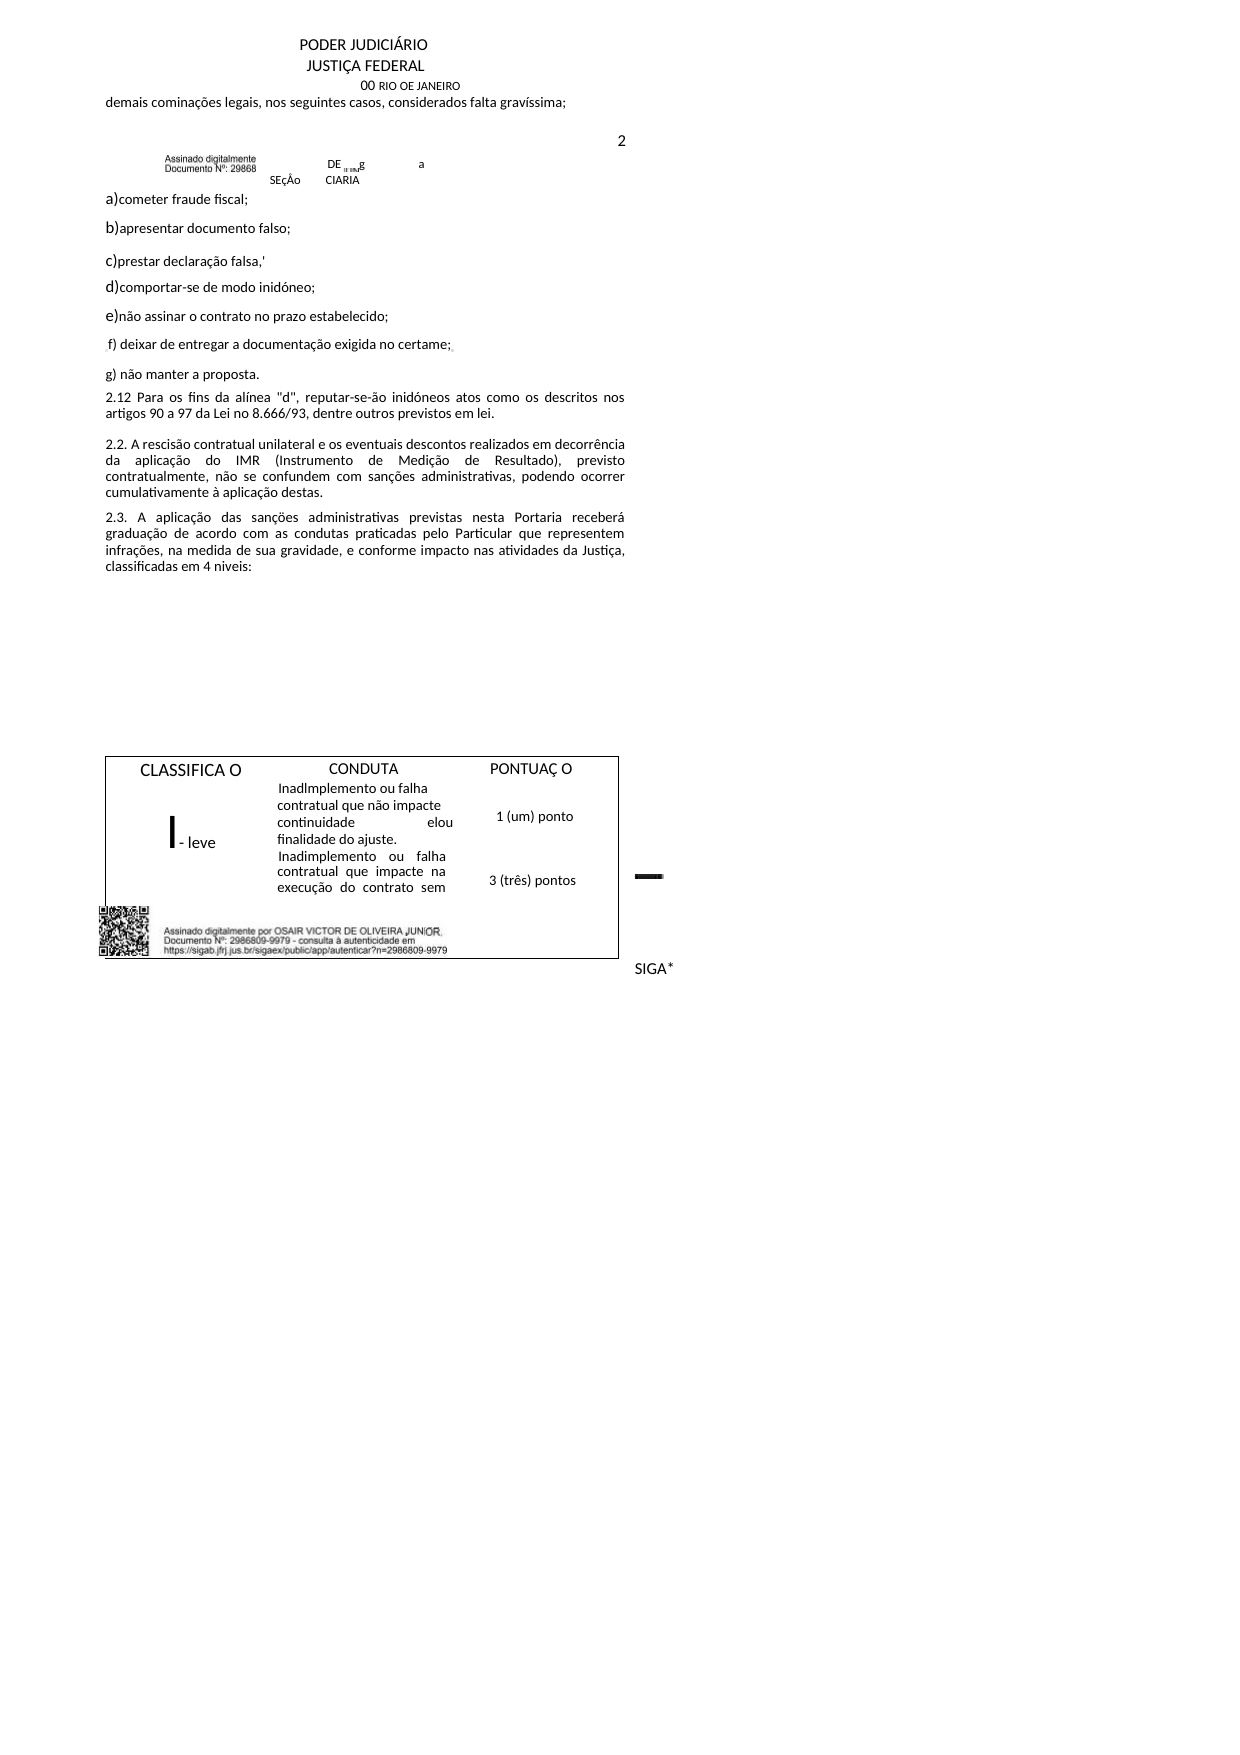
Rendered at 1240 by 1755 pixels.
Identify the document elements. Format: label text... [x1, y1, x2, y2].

table_header CONDUTA Inadlmplemento ou falha contratual que não impacte continuidade elou finalidade do ajuste. Inadimplemento ou falha contratual que impacte na execução do contrato sem afetar a continuidade elou finalidade do ajuste. Inadimplemento ou falha contratual que impacte na execução do contrato, afete continuidade elou finalidade do ajuste. Inadimplemento ou falha contratual que impeça a execuçáo regular do ajuste, desconfigure a finalidade ou imposslbilite a continuldade do auste. [277, 757, 486, 958]
text 2 [105, 130, 626, 150]
table_header CLASSIFICA O - leve - média III- grave IV — gravíssima [106, 757, 277, 906]
table_header PONTUAÇ O 1 (um) ponto 3 (três) pontos [486, 757, 618, 958]
text DE g a [268, 154, 428, 171]
list não assinar o contrato no prazo estabelecido; [87, 307, 626, 326]
list cometer fraude fiscal; [87, 190, 626, 208]
list comportar-se de modo inidóneo; [87, 278, 626, 296]
list apresentar documento falso; [87, 219, 626, 238]
list prestar declaração falsa,' [87, 252, 626, 270]
text 2.12 Para os fins da alínea "d", reputar-se-ão inidóneos atos como os descritos nos artigos 90 a 97 da Lei no 8.666/93, dentre outros previstos em lei. [105, 390, 626, 422]
text 2.3. A aplicação das sançöes administrativas previstas nesta Portaria receberá graduação de acordo com as condutas praticadas pelo Particular que representem infrações, na medida de sua gravidade, e conforme impacto nas atividades da Justiça, classificadas em 4 niveis: [105, 510, 626, 575]
text 2.2. A rescisão contratual unilateral e os eventuais descontos realizados em decorrência da aplicação do IMR (Instrumento de Medição de Resultado), previsto contratualmente, não se confundem com sanções administrativas, podendo ocorrer cumulativamente à aplicação destas. [105, 436, 626, 501]
text f) deixar de entregar a documentação exigida no certame; [105, 336, 626, 352]
text demais cominações legais, nos seguintes casos, considerados falta gravíssima; [105, 94, 626, 110]
text SEçÅo CIARIA [105, 174, 626, 187]
text g) não manter a proposta. [105, 366, 626, 382]
